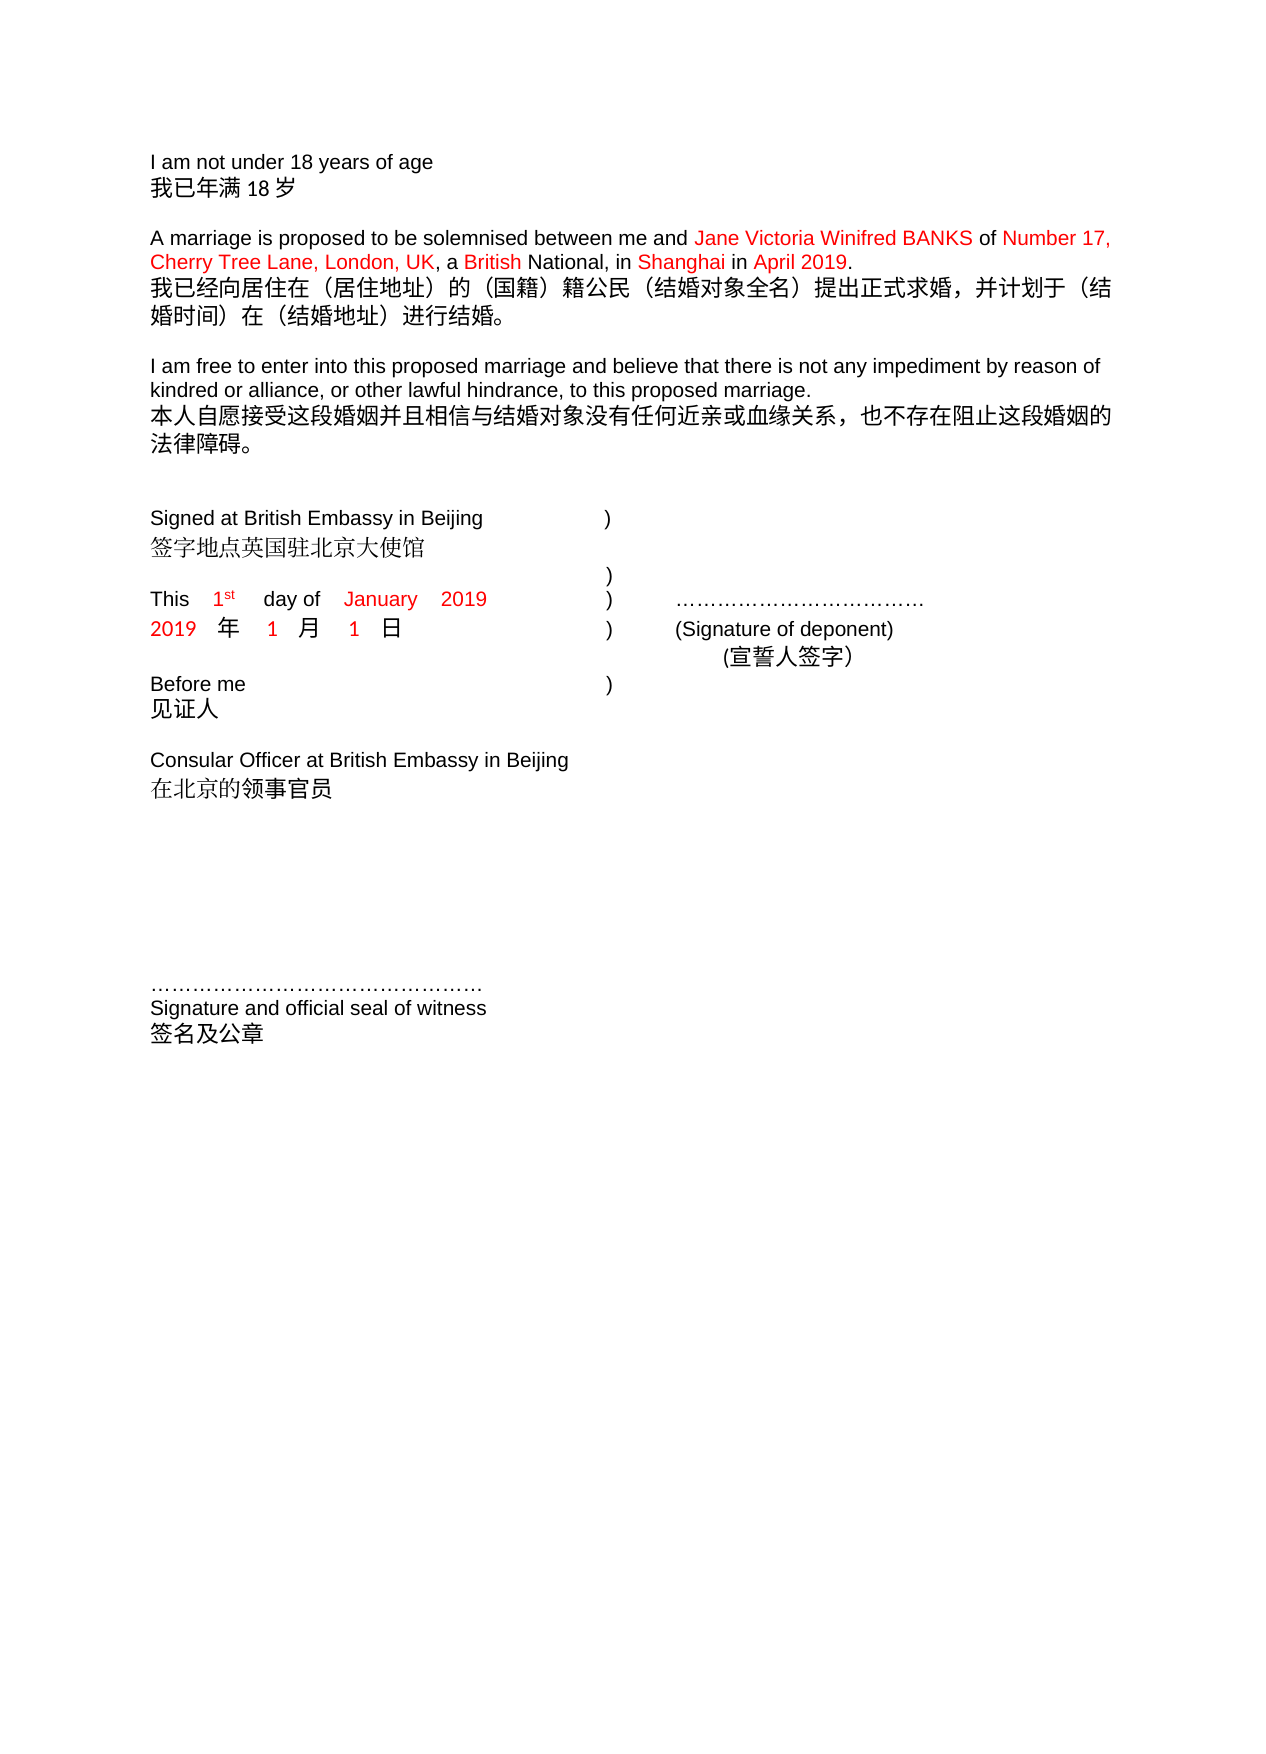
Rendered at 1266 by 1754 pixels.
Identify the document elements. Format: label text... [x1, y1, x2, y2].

text 我已年满18岁 [150, 174, 1115, 202]
text Consular Officer at British Embassy in Beijing [150, 747, 1115, 771]
text 见证人 [150, 695, 1115, 723]
text 签名及公章 [150, 1020, 1115, 1048]
text ) [150, 563, 1115, 587]
text A marriage is proposed to be solemnised between me and Jane Victoria Winifred BANKS of Number 17, Cherry Tree Lane, London, UK, a British National, in Shanghai in April 2019. [150, 226, 1115, 274]
text 我已经向居住在（居住地址）的（国籍）籍公民（结婚对象全名）提出正式求婚，并计划于（结婚时间）在（结婚地址）进行结婚。 [150, 274, 1115, 330]
text Signature and official seal of witness [150, 996, 1115, 1020]
text I am free to enter into this proposed marriage and believe that there is not any impediment by reason of kindred or alliance, or other lawful hindrance, to this proposed marriage. [150, 354, 1115, 402]
text Signed at British Embassy in Beijing ) [150, 506, 1115, 530]
text 本人自愿接受这段婚姻并且相信与结婚对象没有任何近亲或血缘关系，也不存在阻止这段婚姻的法律障碍。 [150, 402, 1115, 458]
text 在­­­­­­­北京的领事官员 [150, 771, 1115, 804]
text This 1st day of January 2019 ) ……………………………… [150, 587, 1115, 611]
text (宣誓人签字） [150, 643, 1115, 671]
text ………………………………………… [150, 972, 1115, 996]
text 签字地点英国驻北京大使馆 [150, 530, 1115, 563]
text 2019 年 1 月 1 日 ) (Signature of deponent) [150, 611, 1115, 643]
text I am not under 18 years of age [150, 150, 1115, 174]
text Before me ) [150, 671, 1115, 695]
